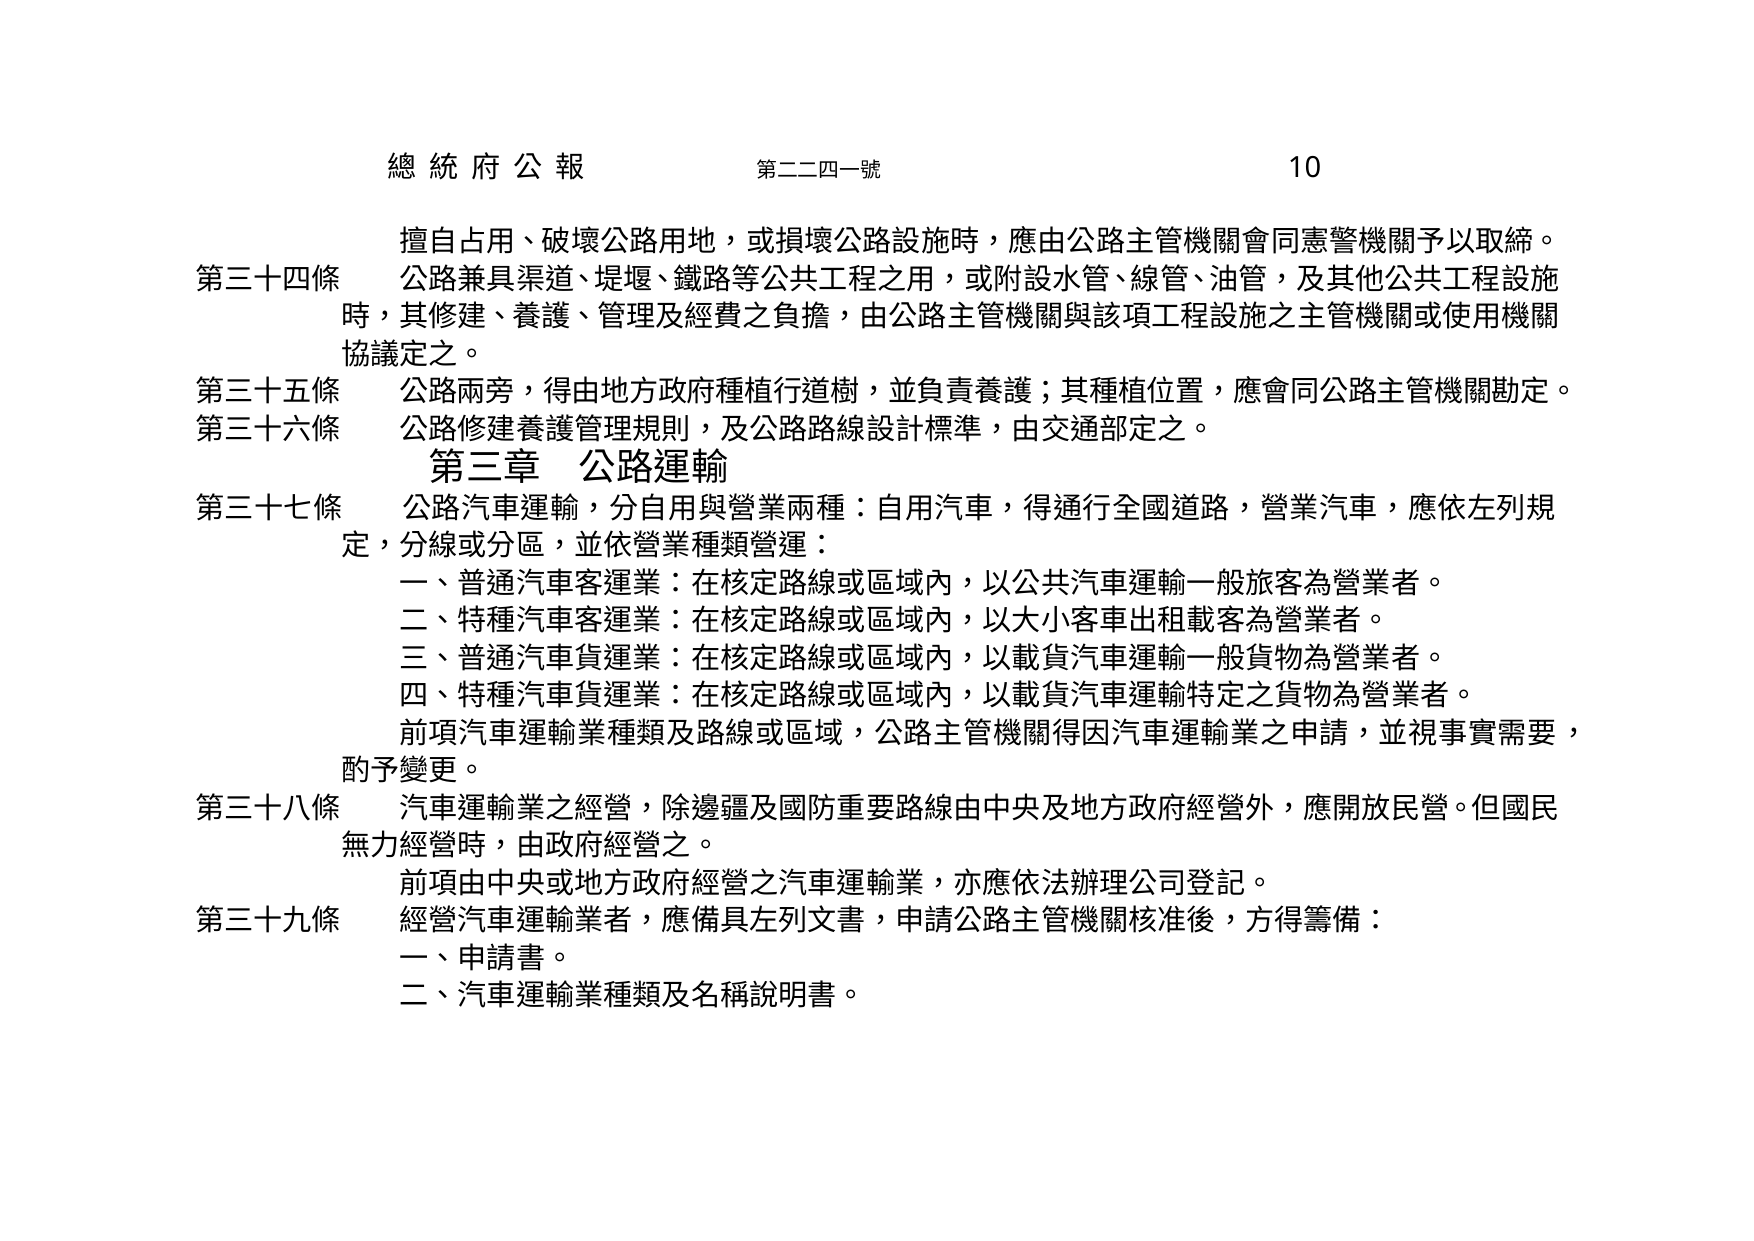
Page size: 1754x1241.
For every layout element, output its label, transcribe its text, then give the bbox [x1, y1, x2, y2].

text 第三十六條 公路修建養護管理規則，及公路路線設計標準，由交通部定之。 [195, 409, 1559, 447]
text 第三十九條 經營汽車運輸業者，應備具左列文書，申請公路主管機關核准後，方得籌備： [195, 901, 1559, 938]
text 三、普通汽車貨運業：在核定路線或區域內，以載貨汽車運輸一般貨物為營業者。 [399, 638, 1559, 676]
text 前項由中央或地方政府經營之汽車運輸業，亦應依法辦理公司登記。 [341, 863, 1559, 901]
text 第三章 公路運輸 [428, 447, 1559, 488]
text 二、特種汽車客運業：在核定路線或區域內，以大小客車出租載客為營業者。 [399, 601, 1559, 638]
text 第三十七條 公路汽車運輸，分自用與營業兩種：自用汽車，得通行全國道路，營業汽車，應依左列規定，分線或分區，並依營業種類營運： [195, 488, 1559, 563]
text 擅自占用、破壞公路用地，或損壞公路設施時，應由公路主管機關會同憲警機關予以取締。 [341, 222, 1559, 259]
text 第三十四條 公路兼具渠道、堤堰、鐵路等公共工程之用，或附設水管、線管、油管，及其他公共工程設施時，其修建、養護、管理及經費之負擔，由公路主管機關與該項工程設施之主管機關或使用機關協議定之。 [195, 259, 1559, 372]
text 四、特種汽車貨運業：在核定路線或區域內，以載貨汽車運輸特定之貨物為營業者。 [399, 676, 1559, 713]
text 一、普通汽車客運業：在核定路線或區域內，以公共汽車運輸一般旅客為營業者。 [399, 563, 1559, 601]
text 第三十八條 汽車運輸業之經營，除邊疆及國防重要路線由中央及地方政府經營外，應開放民營。但國民無力經營時，由政府經營之。 [195, 788, 1559, 863]
text 第三十五條 公路兩旁，得由地方政府種植行道樹，並負責養護；其種植位置，應會同公路主管機關勘定。 [195, 372, 1559, 409]
text 一、申請書。 [399, 938, 1559, 976]
text 二、汽車運輸業種類及名稱說明書。 [399, 976, 1559, 1013]
text 前項汽車運輸業種類及路線或區域，公路主管機關得因汽車運輸業之申請，並視事實需要，酌予變更。 [341, 713, 1559, 788]
